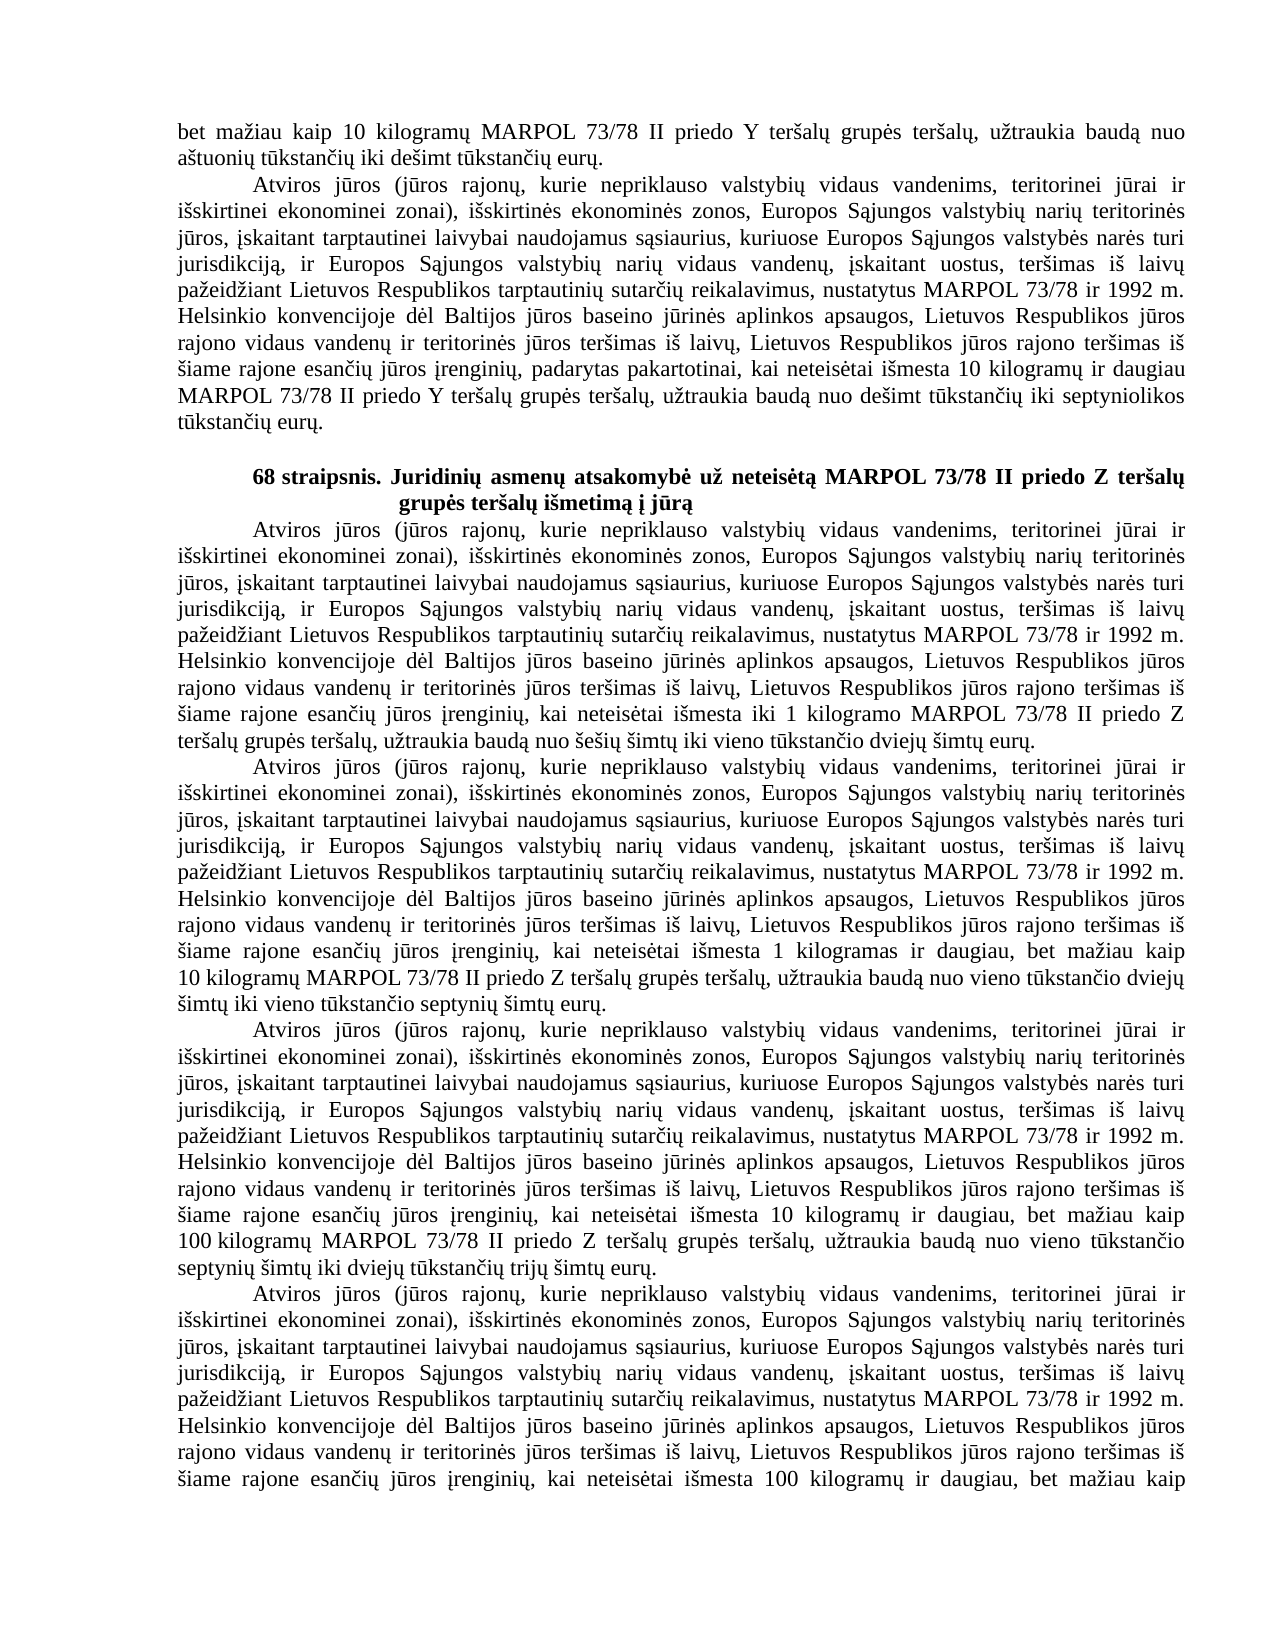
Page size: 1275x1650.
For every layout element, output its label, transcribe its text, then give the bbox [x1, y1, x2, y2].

text Atviros jūros (jūros rajonų, kurie nepriklauso valstybių vidaus vandenims, teritorinei jūrai ir išskirtinei ekonominei zonai), išskirtinės ekonominės zonos, Europos Sąjungos valstybių narių teritorinės jūros, įskaitant tarptautinei laivybai naudojamus sąsiaurius, kuriuose Europos Sąjungos valstybės narės turi jurisdikciją, ir Europos Sąjungos valstybių narių vidaus vandenų, įskaitant uostus, teršimas iš laivų pažeidžiant Lietuvos Respublikos tarptautinių sutarčių reikalavimus, nustatytus MARPOL 73/78 ir 1992 m. Helsinkio konvencijoje dėl Baltijos jūros baseino jūrinės aplinkos apsaugos, Lietuvos Respublikos jūros rajono vidaus vandenų ir teritorinės jūros teršimas iš laivų, Lietuvos Respublikos jūros rajono teršimas iš šiame rajone esančių jūros įrenginių, kai neteisėtai išmesta 1 kilogramas ir daugiau, bet mažiau kaip 10 kilogramų MARPOL 73/78 II priedo Z teršalų grupės teršalų, užtraukia baudą nuo vieno tūkstančio dviejų šimtų iki vieno tūkstančio septynių šimtų eurų. [177, 753, 1186, 1017]
text Atviros jūros (jūros rajonų, kurie nepriklauso valstybių vidaus vandenims, teritorinei jūrai ir išskirtinei ekonominei zonai), išskirtinės ekonominės zonos, Europos Sąjungos valstybių narių teritorinės jūros, įskaitant tarptautinei laivybai naudojamus sąsiaurius, kuriuose Europos Sąjungos valstybės narės turi jurisdikciją, ir Europos Sąjungos valstybių narių vidaus vandenų, įskaitant uostus, teršimas iš laivų pažeidžiant Lietuvos Respublikos tarptautinių sutarčių reikalavimus, nustatytus MARPOL 73/78 ir 1992 m. Helsinkio konvencijoje dėl Baltijos jūros baseino jūrinės aplinkos apsaugos, Lietuvos Respublikos jūros rajono vidaus vandenų ir teritorinės jūros teršimas iš laivų, Lietuvos Respublikos jūros rajono teršimas iš šiame rajone esančių jūros įrenginių, padarytas pakartotinai, kai neteisėtai išmesta 10 kilogramų ir daugiau MARPOL 73/78 II priedo Y teršalų grupės teršalų, užtraukia baudą nuo dešimt tūkstančių iki septyniolikos tūkstančių eurų. [177, 171, 1186, 434]
text Atviros jūros (jūros rajonų, kurie nepriklauso valstybių vidaus vandenims, teritorinei jūrai ir išskirtinei ekonominei zonai), išskirtinės ekonominės zonos, Europos Sąjungos valstybių narių teritorinės jūros, įskaitant tarptautinei laivybai naudojamus sąsiaurius, kuriuose Europos Sąjungos valstybės narės turi jurisdikciją, ir Europos Sąjungos valstybių narių vidaus vandenų, įskaitant uostus, teršimas iš laivų pažeidžiant Lietuvos Respublikos tarptautinių sutarčių reikalavimus, nustatytus MARPOL 73/78 ir 1992 m. Helsinkio konvencijoje dėl Baltijos jūros baseino jūrinės aplinkos apsaugos, Lietuvos Respublikos jūros rajono vidaus vandenų ir teritorinės jūros teršimas iš laivų, Lietuvos Respublikos jūros rajono teršimas iš šiame rajone esančių jūros įrenginių, kai neteisėtai išmesta iki 1 kilogramo MARPOL 73/78 II priedo Z teršalų grupės teršalų, užtraukia baudą nuo šešių šimtų iki vieno tūkstančio dviejų šimtų eurų. [177, 516, 1186, 753]
text Atviros jūros (jūros rajonų, kurie nepriklauso valstybių vidaus vandenims, teritorinei jūrai ir išskirtinei ekonominei zonai), išskirtinės ekonominės zonos, Europos Sąjungos valstybių narių teritorinės jūros, įskaitant tarptautinei laivybai naudojamus sąsiaurius, kuriuose Europos Sąjungos valstybės narės turi jurisdikciją, ir Europos Sąjungos valstybių narių vidaus vandenų, įskaitant uostus, teršimas iš laivų pažeidžiant Lietuvos Respublikos tarptautinių sutarčių reikalavimus, nustatytus MARPOL 73/78 ir 1992 m. Helsinkio konvencijoje dėl Baltijos jūros baseino jūrinės aplinkos apsaugos, Lietuvos Respublikos jūros rajono vidaus vandenų ir teritorinės jūros teršimas iš laivų, Lietuvos Respublikos jūros rajono teršimas iš šiame rajone esančių jūros įrenginių, kai neteisėtai išmesta 100 kilogramų ir daugiau, bet mažiau kaip [177, 1280, 1186, 1491]
text bet mažiau kaip 10 kilogramų MARPOL 73/78 II priedo Y teršalų grupės teršalų, užtraukia baudą nuo aštuonių tūkstančių iki dešimt tūkstančių eurų. [177, 118, 1186, 171]
text 68 straipsnis. Juridinių asmenų atsakomybė už neteisėtą MARPOL 73/78 II priedo Z teršalų grupės teršalų išmetimą į jūrą [252, 463, 1186, 516]
text Atviros jūros (jūros rajonų, kurie nepriklauso valstybių vidaus vandenims, teritorinei jūrai ir išskirtinei ekonominei zonai), išskirtinės ekonominės zonos, Europos Sąjungos valstybių narių teritorinės jūros, įskaitant tarptautinei laivybai naudojamus sąsiaurius, kuriuose Europos Sąjungos valstybės narės turi jurisdikciją, ir Europos Sąjungos valstybių narių vidaus vandenų, įskaitant uostus, teršimas iš laivų pažeidžiant Lietuvos Respublikos tarptautinių sutarčių reikalavimus, nustatytus MARPOL 73/78 ir 1992 m. Helsinkio konvencijoje dėl Baltijos jūros baseino jūrinės aplinkos apsaugos, Lietuvos Respublikos jūros rajono vidaus vandenų ir teritorinės jūros teršimas iš laivų, Lietuvos Respublikos jūros rajono teršimas iš šiame rajone esančių jūros įrenginių, kai neteisėtai išmesta 10 kilogramų ir daugiau, bet mažiau kaip 100 kilogramų MARPOL 73/78 II priedo Z teršalų grupės teršalų, užtraukia baudą nuo vieno tūkstančio septynių šimtų iki dviejų tūkstančių trijų šimtų eurų. [177, 1017, 1186, 1280]
